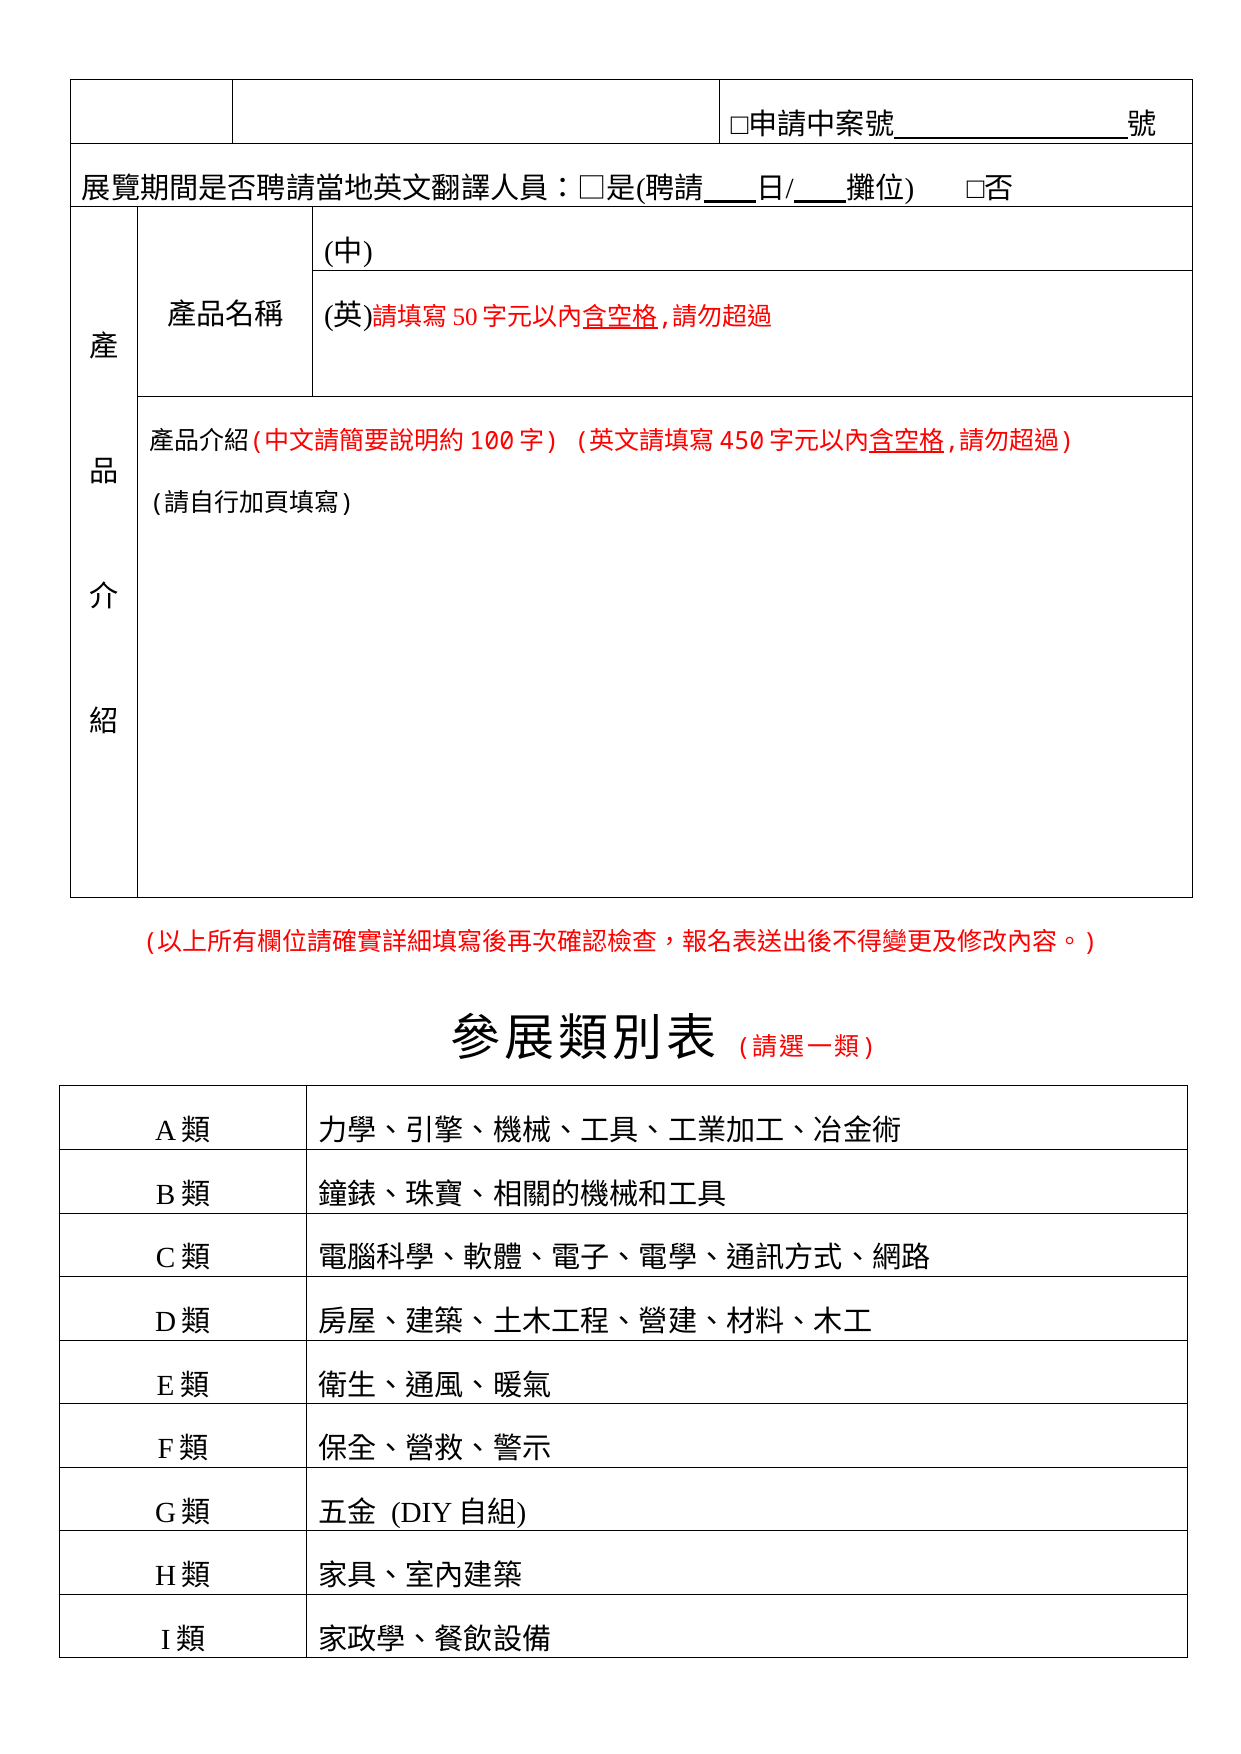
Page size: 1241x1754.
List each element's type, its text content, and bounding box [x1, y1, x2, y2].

table_cell □申請中案號 號 [720, 80, 1192, 143]
table_cell [71, 80, 232, 143]
table_cell 五金 (DIY自組) [307, 1468, 1187, 1530]
table_cell 衛生、通風、暖氣 [307, 1341, 1187, 1403]
table_cell 展覽期間是否聘請當地英文翻譯人員：□是(聘請­ 日/ 攤位) □否 [71, 144, 1192, 206]
table_cell H類 [60, 1531, 306, 1594]
table_cell [233, 80, 719, 143]
table_cell D類 [60, 1277, 306, 1339]
table_cell C類 [60, 1214, 306, 1276]
table_cell 產 品 介 紹 [71, 207, 137, 897]
table_cell 保全、營救、警示 [307, 1404, 1187, 1467]
table_cell 鐘錶、珠寶、相關的機械和工具 [307, 1150, 1187, 1212]
table_cell 家具、室內建築 [307, 1531, 1187, 1594]
table_cell 產品名稱 [138, 207, 312, 396]
table_header A類 [60, 1086, 306, 1149]
table_cell (英)請填寫50字元以內含空格,請勿超過 [313, 271, 1192, 396]
table_cell 電腦科學、軟體、電子、電學、通訊方式、網路 [307, 1214, 1187, 1276]
text (以上所有欄位請確實詳細填寫後再次確認檢查，報名表送出後不得變更及修改內容。) [59, 898, 1181, 960]
table_cell 房屋、建築、土木工程、營建、材料、木工 [307, 1277, 1187, 1339]
table_cell B類 [60, 1150, 306, 1212]
table_cell 家政學、餐飲設備 [307, 1595, 1187, 1657]
text 參展類別表 (請選一類) [59, 960, 1181, 1085]
table_cell G類 [60, 1468, 306, 1530]
table_cell I類 [60, 1595, 306, 1657]
table_cell F類 [60, 1404, 306, 1467]
table_header 力學、引擎、機械、工具、工業加工、冶金術 [307, 1086, 1187, 1149]
table_cell E類 [60, 1341, 306, 1403]
table_cell 產品介紹(中文請簡要說明約100字) (英文請填寫450字元以內含空格,請勿超過) (請自行加頁填寫) [138, 397, 1192, 897]
table_cell (中) [313, 207, 1192, 270]
